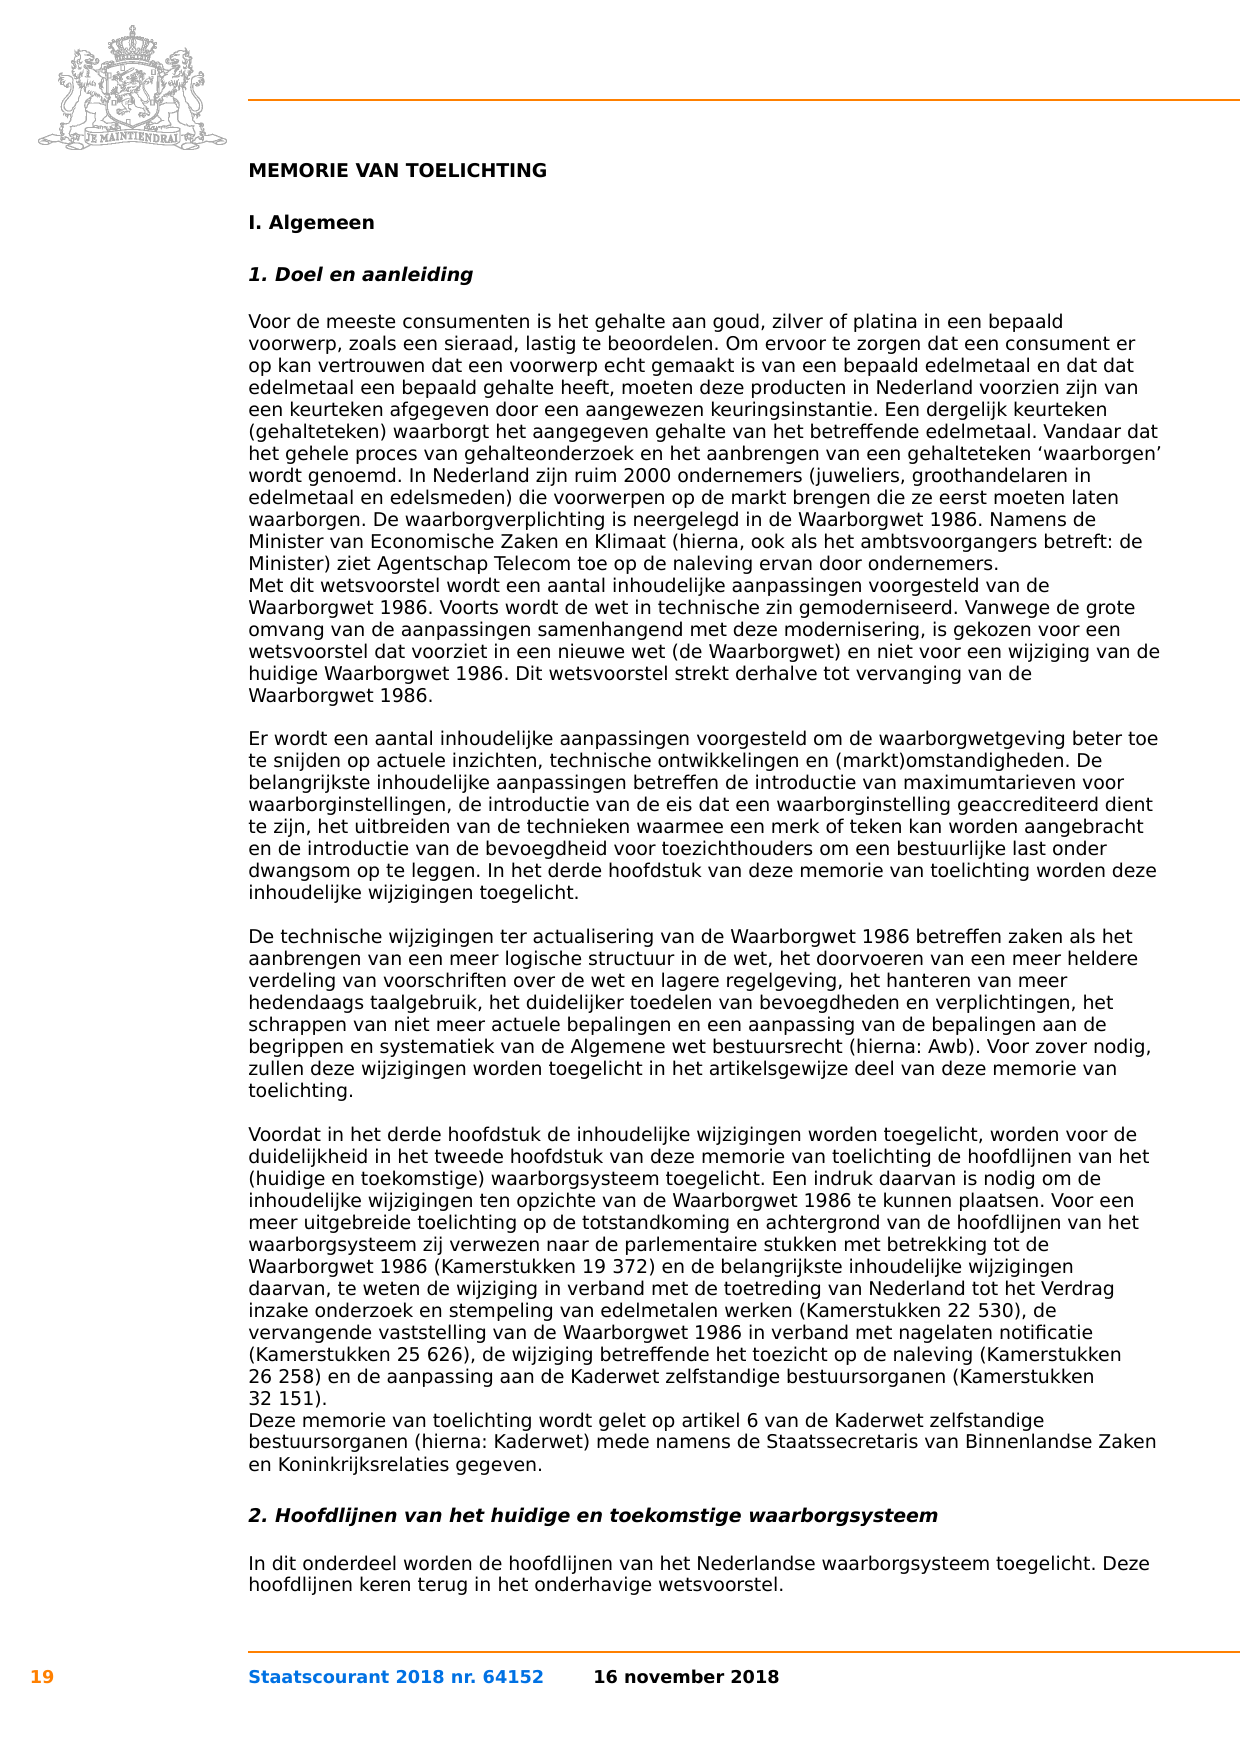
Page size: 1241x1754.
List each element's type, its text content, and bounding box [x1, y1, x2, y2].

picture [38, 25, 227, 150]
subtitle 2. Hoofdlijnen van het huidige en toekomstige waarborgsysteem [248, 1505, 1163, 1527]
text Deze memorie van toelichting wordt gelet op artikel 6 van de Kaderwet zelfstandige bestuursorganen (hierna: Kaderwet) mede namens de Staatssecretaris van Binnenlandse Zaken en Koninkrijksrelaties gegeven. [248, 1409, 1163, 1475]
text Voor de meeste consumenten is het gehalte aan goud, zilver of platina in een bepaald voorwerp, zoals een sieraad, lastig te beoordelen. Om ervoor te zorgen dat een consument er op kan vertrouwen dat een voorwerp echt gemaakt is van een bepaald edelmetaal en dat dat edelmetaal een bepaald gehalte heeft, moeten deze producten in Nederland voorzien zijn van een keurteken afgegeven door een aangewezen keuringsinstantie. Een dergelijk keurteken (gehalteteken) waarborgt het aangegeven gehalte van het betreffende edelmetaal. Vandaar dat het gehele proces van gehalteonderzoek en het aanbrengen van een gehalteteken ‘waarborgen’ wordt genoemd. In Nederland zijn ruim 2000 ondernemers (juweliers, groothandelaren in edelmetaal en edelsmeden) die voorwerpen op de markt brengen die ze eerst moeten laten waarborgen. De waarborgverplichting is neergelegd in de Waarborgwet 1986. Namens de Minister van Economische Zaken en Klimaat (hierna, ook als het ambtsvoorgangers betreft: de Minister) ziet Agentschap Telecom toe op de naleving ervan door ondernemers. [248, 311, 1163, 574]
text In dit onderdeel worden de hoofdlijnen van het Nederlandse waarborgsysteem toegelicht. Deze hoofdlijnen keren terug in het onderhavige wetsvoorstel. [248, 1552, 1163, 1596]
text Er wordt een aantal inhoudelijke aanpassingen voorgesteld om de waarborgwetgeving beter toe te snijden op actuele inzichten, technische ontwikkelingen en (markt)omstandigheden. De belangrijkste inhoudelijke aanpassingen betreffen de introductie van maximumtarieven voor waarborginstellingen, de introductie van de eis dat een waarborginstelling geaccrediteerd dient te zijn, het uitbreiden van de technieken waarmee een merk of teken kan worden aangebracht en de introductie van de bevoegdheid voor toezichthouders om een bestuurlijke last onder dwangsom op te leggen. In het derde hoofdstuk van deze memorie van toelichting worden deze inhoudelijke wijzigingen toegelicht. [248, 728, 1163, 904]
text Met dit wetsvoorstel wordt een aantal inhoudelijke aanpassingen voorgesteld van de Waarborgwet 1986. Voorts wordt de wet in technische zin gemoderniseerd. Vanwege de grote omvang van de aanpassingen samenhangend met deze modernisering, is gekozen voor een wetsvoorstel dat voorziet in een nieuwe wet (de Waarborgwet) en niet voor een wijziging van de huidige Waarborgwet 1986. Dit wetsvoorstel strekt derhalve tot vervanging van de Waarborgwet 1986. [248, 574, 1163, 706]
text Voordat in het derde hoofdstuk de inhoudelijke wijzigingen worden toegelicht, worden voor de duidelijkheid in het tweede hoofdstuk van deze memorie van toelichting de hoofdlijnen van het (huidige en toekomstige) waarborgsysteem toegelicht. Een indruk daarvan is nodig om de inhoudelijke wijzigingen ten opzichte van de Waarborgwet 1986 te kunnen plaatsen. Voor een meer uitgebreide toelichting op de totstandkoming en achtergrond van de hoofdlijnen van het waarborgsysteem zij verwezen naar de parlementaire stukken met betrekking tot de Waarborgwet 1986 (Kamerstukken 19 372) en de belangrijkste inhoudelijke wijzigingen daarvan, te weten de wijziging in verband met de toetreding van Nederland tot het Verdrag inzake onderzoek en stempeling van edelmetalen werken (Kamerstukken 22 530), de vervangende vaststelling van de Waarborgwet 1986 in verband met nagelaten notificatie (Kamerstukken 25 626), de wijziging betreffende het toezicht op de naleving (Kamerstukken 26 258) en de aanpassing aan de Kaderwet zelfstandige bestuursorganen (Kamerstukken 32 151). [248, 1124, 1163, 1409]
subtitle 1. Doel en aanleiding [248, 264, 1163, 286]
text De technische wijzigingen ter actualisering van de Waarborgwet 1986 betreffen zaken als het aanbrengen van een meer logische structuur in de wet, het doorvoeren van een meer heldere verdeling van voorschriften over de wet en lagere regelgeving, het hanteren van meer hedendaags taalgebruik, het duidelijker toedelen van bevoegdheden en verplichtingen, het schrappen van niet meer actuele bepalingen en een aanpassing van de bepalingen aan de begrippen en systematiek van de Algemene wet bestuursrecht (hierna: Awb). Voor zover nodig, zullen deze wijzigingen worden toegelicht in het artikelsgewijze deel van deze memorie van toelichting. [248, 926, 1163, 1102]
subtitle MEMORIE VAN TOELICHTING [248, 160, 1163, 182]
subtitle I. Algemeen [248, 212, 1163, 234]
